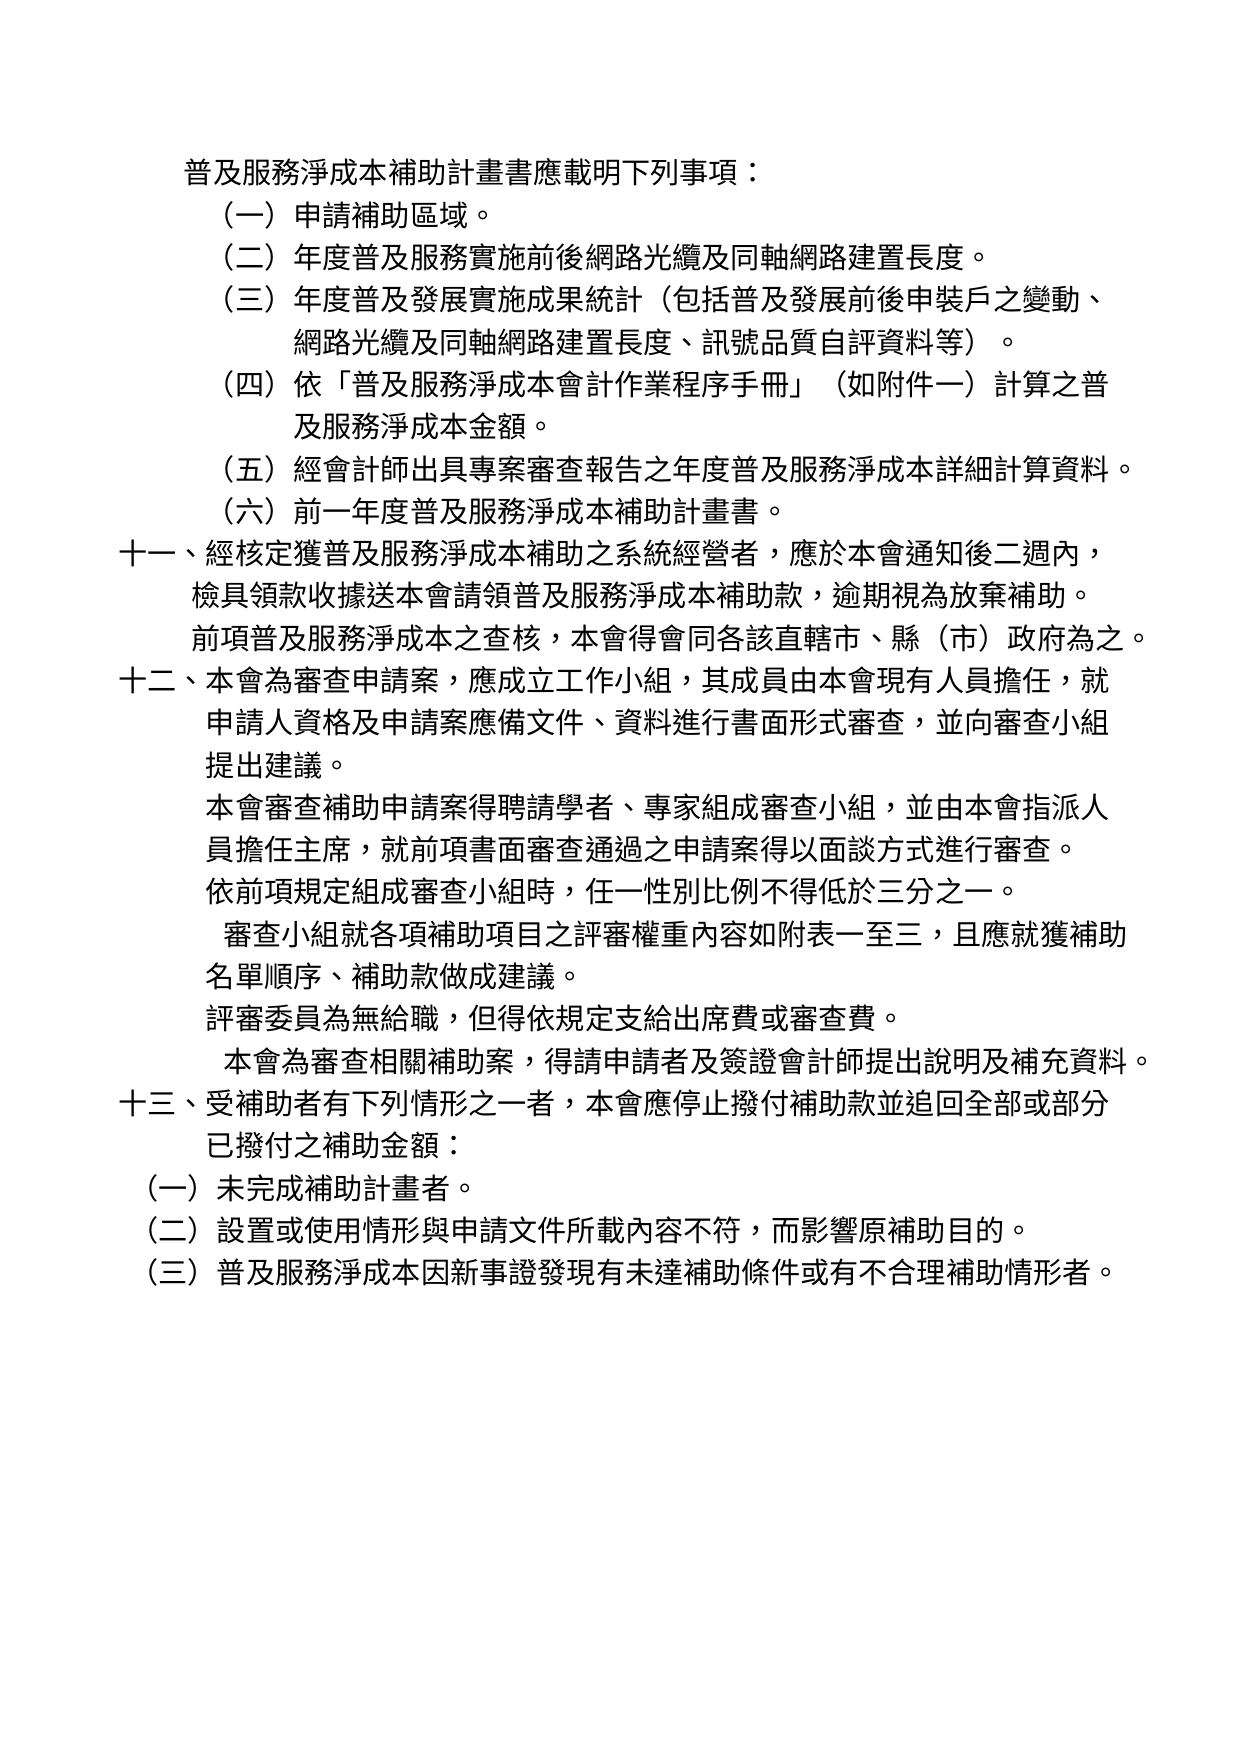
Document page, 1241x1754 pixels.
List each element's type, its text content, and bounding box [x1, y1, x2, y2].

text 十一、經核定獲普及服務淨成本補助之系統經營者，應於本會通知後二週內，檢具領款收據送本會請領普及服務淨成本補助款，逾期視為放棄補助。 [118, 531, 1137, 615]
text （四）依「普及服務淨成本會計作業程序手冊」（如附件一）計算之普及服務淨成本金額。 [206, 361, 1137, 446]
text （二）設置或使用情形與申請文件所載內容不符，而影響原補助目的。 [129, 1207, 1137, 1250]
text （一）申請補助區域。 [206, 192, 1137, 234]
text 本會為審查相關補助案，得請申請者及簽證會計師提出說明及補充資料。 [118, 1038, 1137, 1081]
text 本會審查補助申請案得聘請學者、專家組成審查小組，並由本會指派人員擔任主席，就前項書面審查通過之申請案得以面談方式進行審查。 [206, 784, 1137, 869]
text （一）未完成補助計畫者。 [129, 1165, 1137, 1207]
text 前項普及服務淨成本之查核，本會得會同各該直轄市、縣（市）政府為之。 [118, 615, 1137, 657]
text 十二、本會為審查申請案，應成立工作小組，其成員由本會現有人員擔任，就申請人資格及申請案應備文件、資料進行書面形式審查，並向審查小組提出建議。 [118, 657, 1137, 784]
text （六）前一年度普及服務淨成本補助計畫書。 [206, 488, 1137, 531]
text （三）普及服務淨成本因新事證發現有未達補助條件或有不合理補助情形者。 [129, 1250, 1137, 1292]
text （五）經會計師出具專案審查報告之年度普及服務淨成本詳細計算資料。 [206, 446, 1137, 488]
text （三）年度普及發展實施成果統計（包括普及發展前後申裝戶之變動、網路光纜及同軸網路建置長度、訊號品質自評資料等）。 [206, 277, 1137, 361]
text 依前項規定組成審查小組時，任一性別比例不得低於三分之一。 [206, 869, 1137, 911]
text （二）年度普及服務實施前後網路光纜及同軸網路建置長度。 [206, 234, 1137, 277]
text 普及服務淨成本補助計畫書應載明下列事項： [184, 150, 1137, 192]
text 評審委員為無給職，但得依規定支給出席費或審查費。 [118, 996, 1137, 1038]
text 審查小組就各項補助項目之評審權重內容如附表一至三，且應就獲補助名單順序、補助款做成建議。 [118, 911, 1137, 996]
text 十三、受補助者有下列情形之一者，本會應停止撥付補助款並追回全部或部分 已撥付之補助金額： [118, 1081, 1137, 1165]
